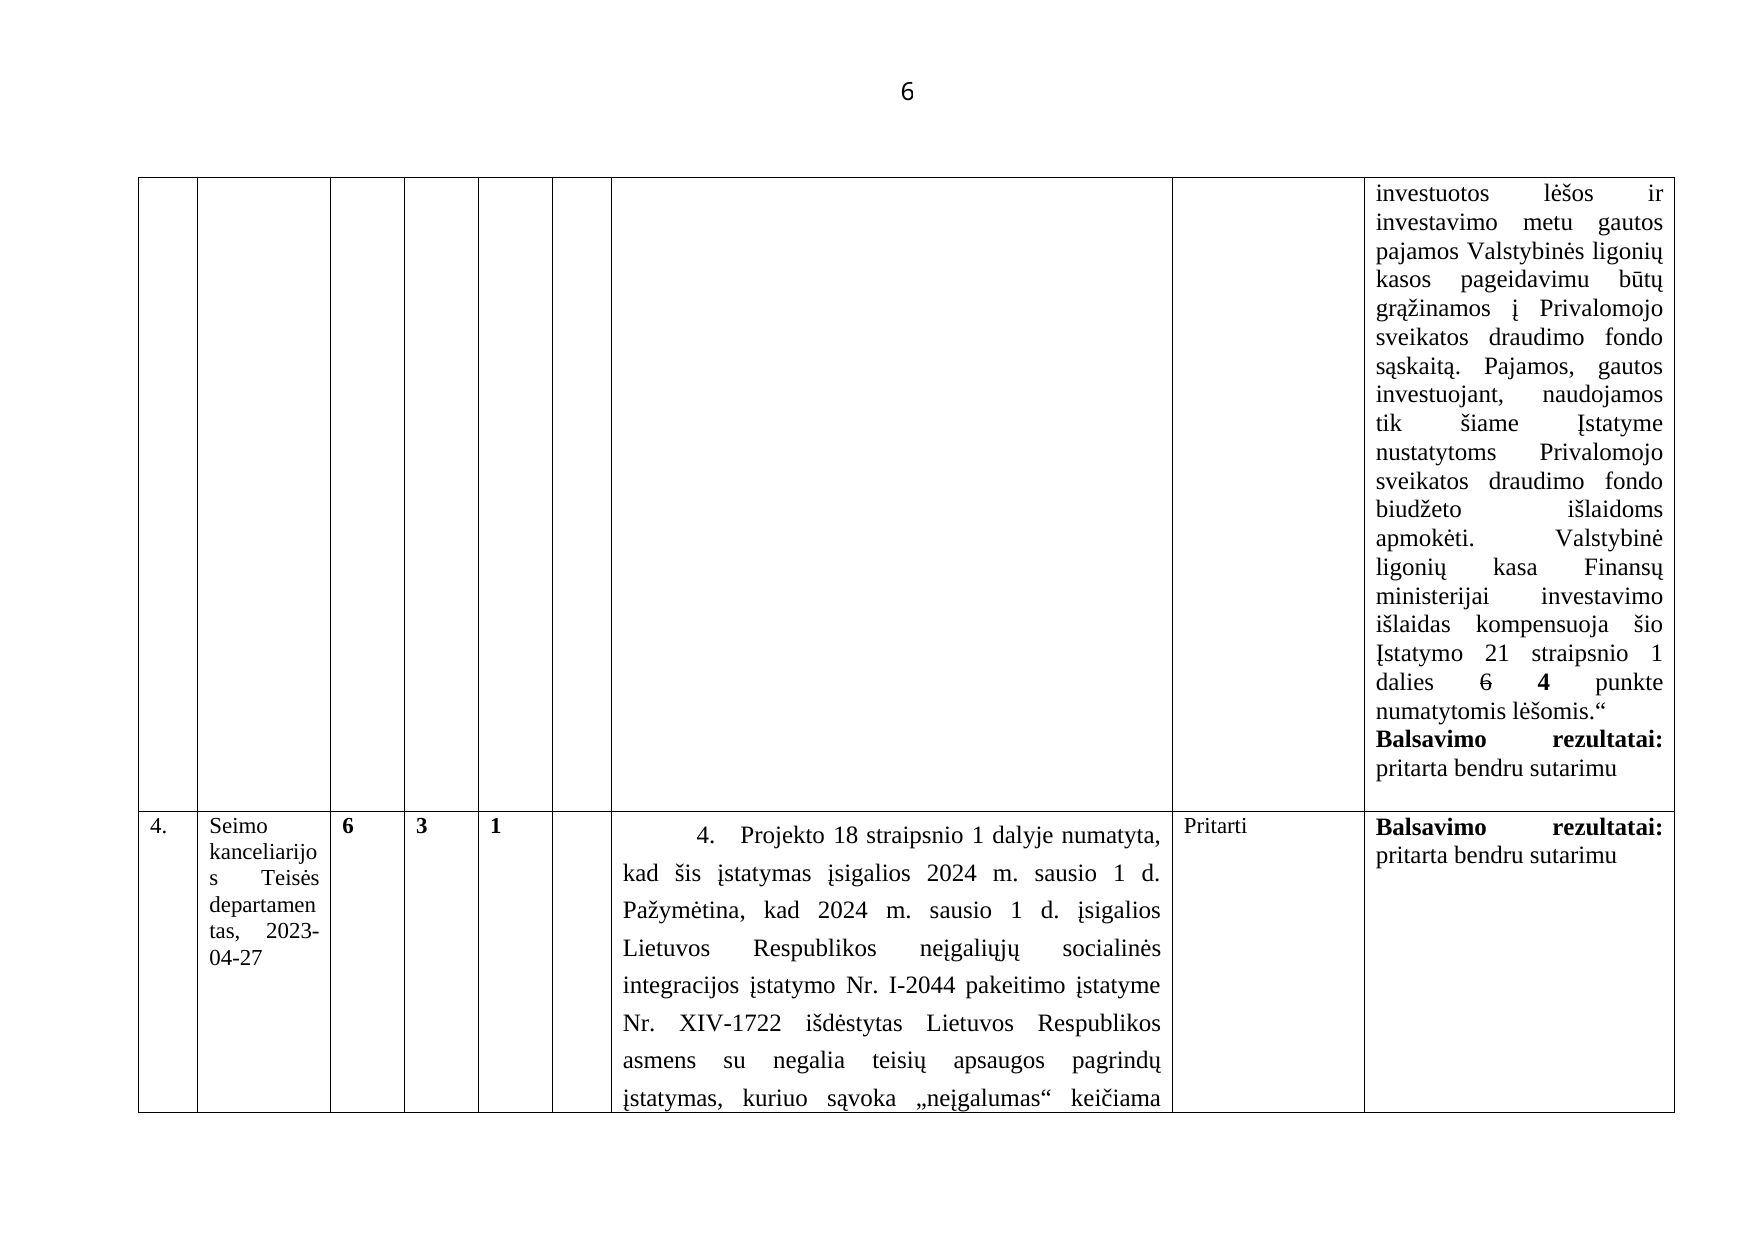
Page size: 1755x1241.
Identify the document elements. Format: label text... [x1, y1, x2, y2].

table_cell 1 [479, 812, 552, 1112]
table_cell Pritarti [1173, 812, 1364, 1112]
table_cell [479, 178, 552, 811]
table_cell [139, 178, 197, 811]
table_cell 6 [331, 812, 404, 1112]
table_cell [1173, 178, 1364, 811]
table_cell Balsavimo rezultatai: pritarta bendru sutarimu [1365, 812, 1674, 1112]
table_cell [612, 178, 1172, 811]
table_cell [553, 178, 611, 811]
table_cell 3 [405, 812, 478, 1112]
table_cell 4. [139, 812, 197, 1112]
table_cell [331, 178, 404, 811]
table_cell investuotos lėšos ir investavimo metu gautos pajamos Valstybinės ligonių kasos pageidavimu būtų grąžinamos į Privalomojo sveikatos draudimo fondo sąskaitą. Pajamos, gautos investuojant, naudojamos tik šiame Įstatyme nustatytoms Privalomojo sveikatos draudimo fondo biudžeto išlaidoms apmokėti. Valstybinė ligonių kasa Finansų ministerijai investavimo išlaidas kompensuoja šio Įstatymo 21 straipsnio 1 dalies 6 4 punkte numatytomis lėšomis.“ Balsavimo rezultatai: pritarta bendru sutarimu [1365, 178, 1674, 811]
table_cell [405, 178, 478, 811]
table_cell Seimo kanceliarijos Teisės departamentas, 2023-04-27 [198, 812, 330, 1112]
table_cell [198, 178, 330, 811]
table_cell 4. Projekto 18 straipsnio 1 dalyje numatyta, kad šis įstatymas įsigalios 2024 m. sausio 1 d. Pažymėtina, kad 2024 m. sausio 1 d. įsigalios Lietuvos Respublikos neįgaliųjų socialinės integracijos įstatymo Nr. I-2044 pakeitimo įstatyme Nr. XIV-1722 išdėstytas Lietuvos Respublikos asmens su negalia teisių apsaugos pagrindų įstatymas, kuriuo sąvoka „neįgalumas“ keičiama [612, 812, 1172, 1112]
table_cell [553, 812, 611, 1112]
